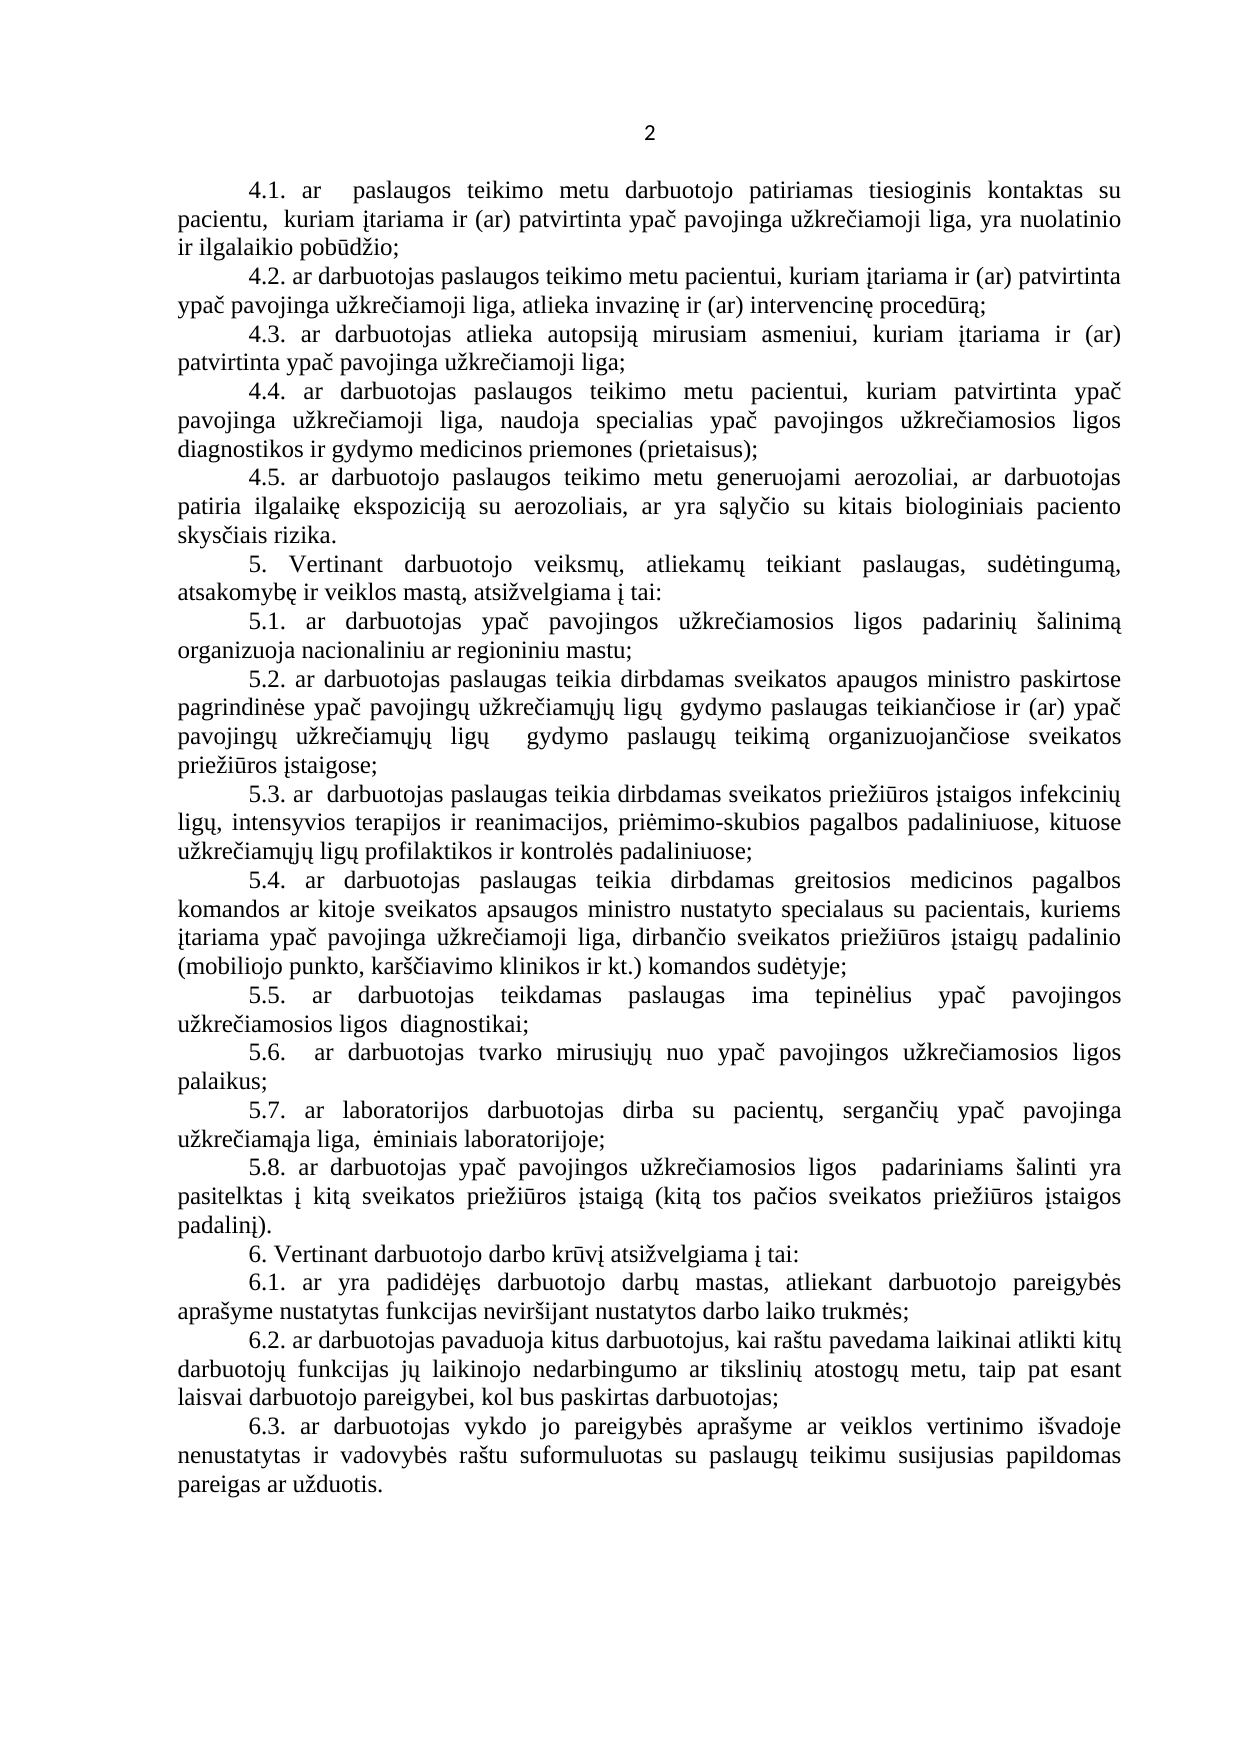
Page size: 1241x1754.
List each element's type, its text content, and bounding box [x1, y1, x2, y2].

text 5.5. ar darbuotojas teikdamas paslaugas ima tepinėlius ypač pavojingos užkrečiamosios ligos diagnostikai; [177, 980, 1122, 1037]
text 6.2. ar darbuotojas pavaduoja kitus darbuotojus, kai raštu pavedama laikinai atlikti kitų darbuotojų funkcijas jų laikinojo nedarbingumo ar tikslinių atostogų metu, taip pat esant laisvai darbuotojo pareigybei, kol bus paskirtas darbuotojas; [177, 1325, 1122, 1411]
text 5.2. ar darbuotojas paslaugas teikia dirbdamas sveikatos apaugos ministro paskirtose pagrindinėse ypač pavojingų užkrečiamųjų ligų gydymo paslaugas teikiančiose ir (ar) ypač pavojingų užkrečiamųjų ligų gydymo paslaugų teikimą organizuojančiose sveikatos priežiūros įstaigose; [177, 664, 1122, 779]
text 4.1. ar paslaugos teikimo metu darbuotojo patiriamas tiesioginis kontaktas su pacientu, kuriam įtariama ir (ar) patvirtinta ypač pavojinga užkrečiamoji liga, yra nuolatinio ir ilgalaikio pobūdžio; [177, 175, 1122, 261]
text 5.8. ar darbuotojas ypač pavojingos užkrečiamosios ligos padariniams šalinti yra pasitelktas į kitą sveikatos priežiūros įstaigą (kitą tos pačios sveikatos priežiūros įstaigos padalinį). [177, 1152, 1122, 1239]
text 6.1. ar yra padidėjęs darbuotojo darbų mastas, atliekant darbuotojo pareigybės aprašyme nustatytas funkcijas neviršijant nustatytos darbo laiko trukmės; [177, 1267, 1122, 1325]
text 4.4. ar darbuotojas paslaugos teikimo metu pacientui, kuriam patvirtinta ypač pavojinga užkrečiamoji liga, naudoja specialias ypač pavojingos užkrečiamosios ligos diagnostikos ir gydymo medicinos priemones (prietaisus); [177, 376, 1122, 462]
text 5.7. ar laboratorijos darbuotojas dirba su pacientų, sergančių ypač pavojinga užkrečiamąja liga, ėminiais laboratorijoje; [177, 1095, 1122, 1152]
text 4.5. ar darbuotojo paslaugos teikimo metu generuojami aerozoliai, ar darbuotojas patiria ilgalaikę ekspoziciją su aerozoliais, ar yra sąlyčio su kitais biologiniais paciento skysčiais rizika. [177, 462, 1122, 549]
text 6. Vertinant darbuotojo darbo krūvį atsižvelgiama į tai: [177, 1239, 1122, 1267]
text 5.1. ar darbuotojas ypač pavojingos užkrečiamosios ligos padarinių šalinimą organizuoja nacionaliniu ar regioniniu mastu; [177, 606, 1122, 664]
text 6.3. ar darbuotojas vykdo jo pareigybės aprašyme ar veiklos vertinimo išvadoje nenustatytas ir vadovybės raštu suformuluotas su paslaugų teikimu susijusias papildomas pareigas ar užduotis. [177, 1411, 1122, 1497]
text 5.4. ar darbuotojas paslaugas teikia dirbdamas greitosios medicinos pagalbos komandos ar kitoje sveikatos apsaugos ministro nustatyto specialaus su pacientais, kuriems įtariama ypač pavojinga užkrečiamoji liga, dirbančio sveikatos priežiūros įstaigų padalinio (mobiliojo punkto, karščiavimo klinikos ir kt.) komandos sudėtyje; [177, 865, 1122, 980]
text 4.2. ar darbuotojas paslaugos teikimo metu pacientui, kuriam įtariama ir (ar) patvirtinta ypač pavojinga užkrečiamoji liga, atlieka invazinę ir (ar) intervencinę procedūrą; [177, 261, 1122, 319]
text 4.3. ar darbuotojas atlieka autopsiją mirusiam asmeniui, kuriam įtariama ir (ar) patvirtinta ypač pavojinga užkrečiamoji liga; [177, 319, 1122, 376]
text 5. Vertinant darbuotojo veiksmų, atliekamų teikiant paslaugas, sudėtingumą, atsakomybę ir veiklos mastą, atsižvelgiama į tai: [177, 549, 1122, 606]
text 5.3. ar darbuotojas paslaugas teikia dirbdamas sveikatos priežiūros įstaigos infekcinių ligų, intensyvios terapijos ir reanimacijos, priėmimo-skubios pagalbos padaliniuose, kituose užkrečiamųjų ligų profilaktikos ir kontrolės padaliniuose; [177, 779, 1122, 865]
text 5.6. ar darbuotojas tvarko mirusiųjų nuo ypač pavojingos užkrečiamosios ligos palaikus; [177, 1037, 1122, 1095]
